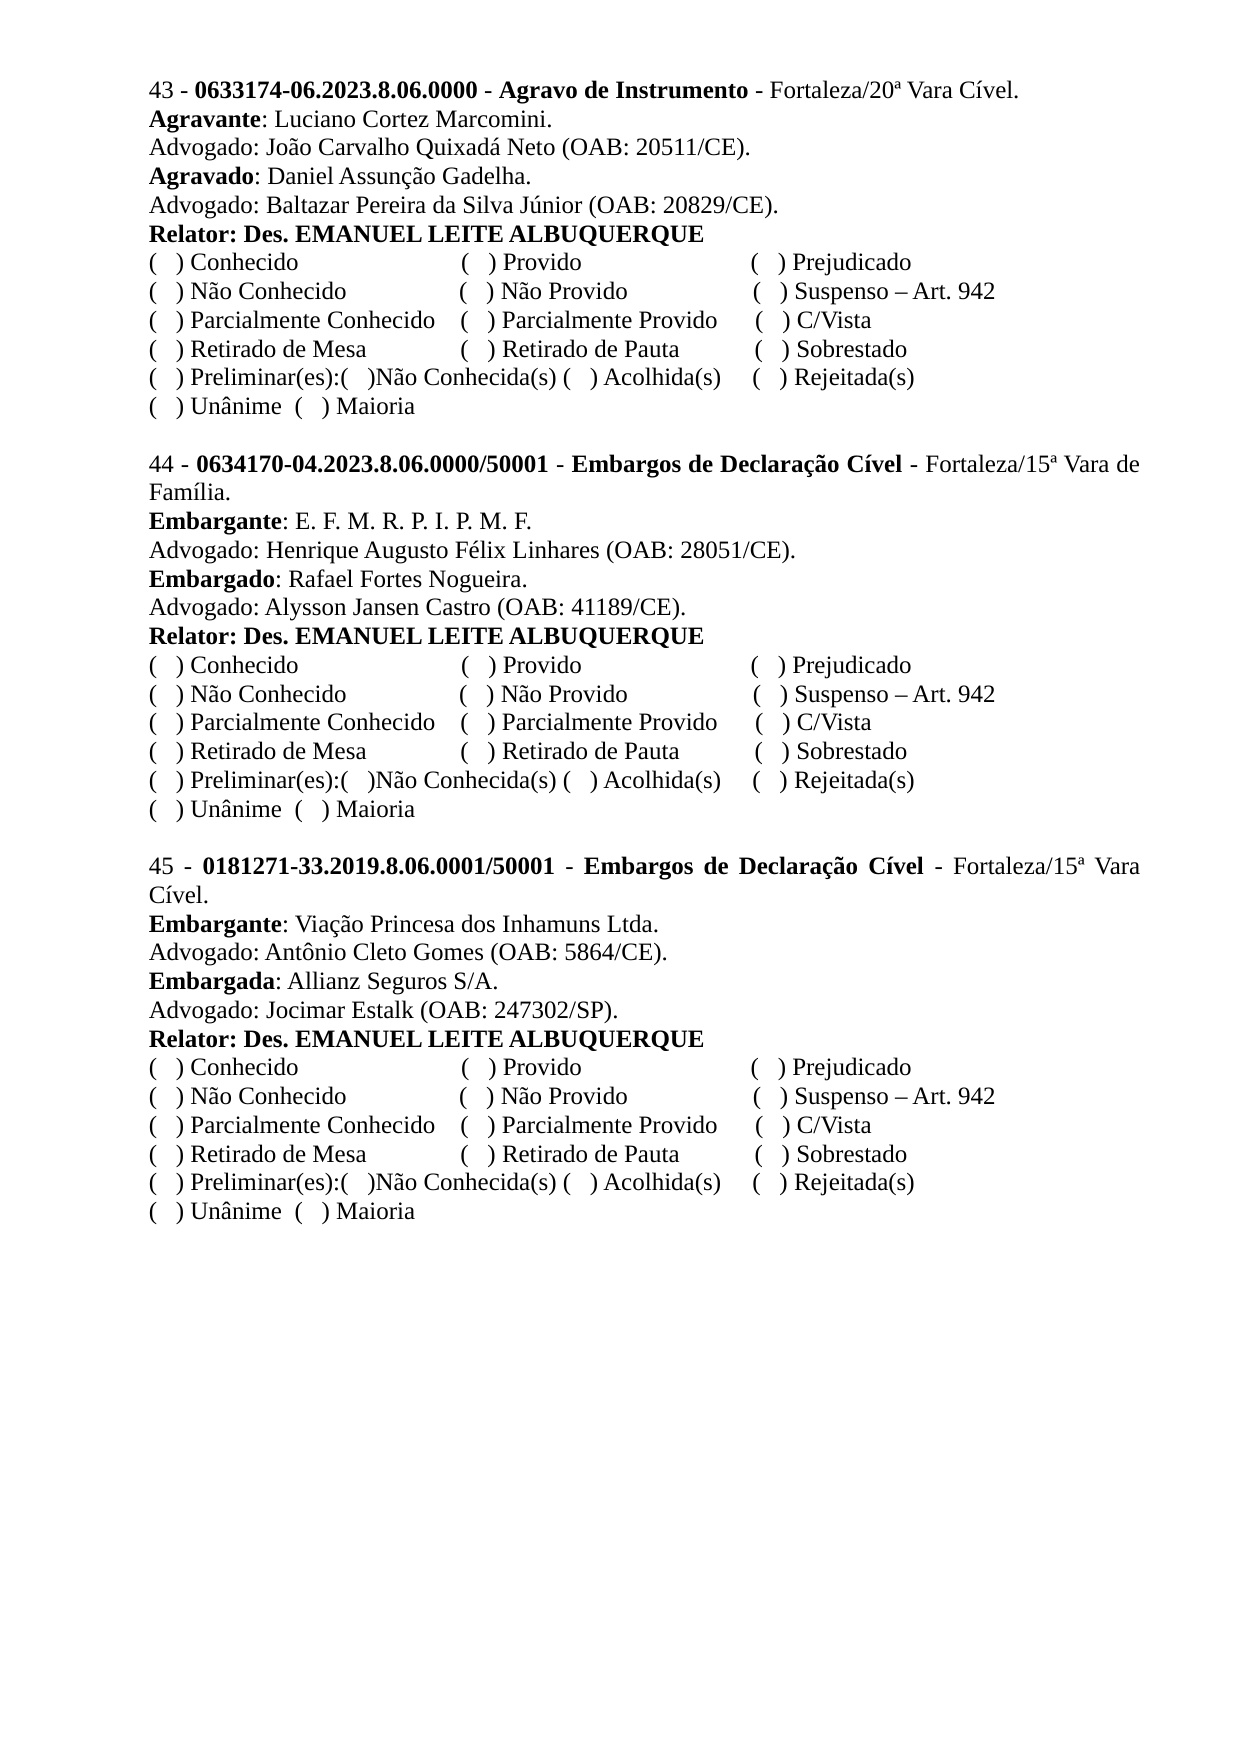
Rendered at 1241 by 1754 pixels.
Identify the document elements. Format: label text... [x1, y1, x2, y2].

text ( ) Preliminar(es):( )Não Conhecida(s) ( ) Acolhida(s) ( ) Rejeitada(s) [148, 362, 1158, 391]
text ( ) Parcialmente Conhecido ( ) Parcialmente Provido ( ) C/Vista [148, 707, 1158, 736]
text ( ) Unânime ( ) Maioria [148, 1196, 1158, 1225]
text ( ) Conhecido ( ) Provido ( ) Prejudicado [148, 247, 1141, 276]
text Advogado: Alysson Jansen Castro (OAB: 41189/CE). [148, 592, 1141, 621]
text Embargante: Viação Princesa dos Inhamuns Ltda. [148, 909, 1141, 937]
text Advogado: Baltazar Pereira da Silva Júnior (OAB: 20829/CE). [148, 190, 1141, 219]
text ( ) Unânime ( ) Maioria [148, 794, 1158, 822]
text 43 - 0633174-06.2023.8.06.0000 - Agravo de Instrumento - Fortaleza/20ª Vara Cível. [148, 75, 1141, 104]
text ( ) Preliminar(es):( )Não Conhecida(s) ( ) Acolhida(s) ( ) Rejeitada(s) [148, 765, 1158, 794]
text Advogado: Antônio Cleto Gomes (OAB: 5864/CE). [148, 937, 1141, 966]
text Advogado: João Carvalho Quixadá Neto (OAB: 20511/CE). [148, 132, 1141, 161]
text Embargada: Allianz Seguros S/A. [148, 966, 1141, 995]
text Embargado: Rafael Fortes Nogueira. [148, 564, 1141, 592]
text ( ) Retirado de Mesa ( ) Retirado de Pauta ( ) Sobrestado [148, 334, 1158, 362]
text ( ) Parcialmente Conhecido ( ) Parcialmente Provido ( ) C/Vista [148, 305, 1158, 334]
text Relator: Des. EMANUEL LEITE ALBUQUERQUE [148, 621, 1141, 650]
text ( ) Preliminar(es):( )Não Conhecida(s) ( ) Acolhida(s) ( ) Rejeitada(s) [148, 1167, 1158, 1196]
text Relator: Des. EMANUEL LEITE ALBUQUERQUE [148, 1024, 1141, 1052]
text ( ) Conhecido ( ) Provido ( ) Prejudicado [148, 1052, 1141, 1081]
text ( ) Retirado de Mesa ( ) Retirado de Pauta ( ) Sobrestado [148, 1139, 1158, 1167]
text ( ) Não Conhecido ( ) Não Provido ( ) Suspenso – Art. 942 [148, 679, 1158, 707]
text Agravante: Luciano Cortez Marcomini. [148, 104, 1141, 132]
text 44 - 0634170-04.2023.8.06.0000/50001 - Embargos de Declaração Cível - Fortaleza/15ª Vara de Família. [148, 449, 1141, 506]
text ( ) Retirado de Mesa ( ) Retirado de Pauta ( ) Sobrestado [148, 736, 1158, 765]
text ( ) Conhecido ( ) Provido ( ) Prejudicado [148, 650, 1141, 679]
text Relator: Des. EMANUEL LEITE ALBUQUERQUE [148, 219, 1141, 247]
text Advogado: Jocimar Estalk (OAB: 247302/SP). [148, 995, 1141, 1024]
text ( ) Parcialmente Conhecido ( ) Parcialmente Provido ( ) C/Vista [148, 1110, 1158, 1139]
text Embargante: E. F. M. R. P. I. P. M. F. [148, 506, 1141, 535]
text ( ) Unânime ( ) Maioria [148, 391, 1158, 420]
text ( ) Não Conhecido ( ) Não Provido ( ) Suspenso – Art. 942 [148, 276, 1158, 305]
text Agravado: Daniel Assunção Gadelha. [148, 161, 1141, 190]
text Advogado: Henrique Augusto Félix Linhares (OAB: 28051/CE). [148, 535, 1141, 564]
text ( ) Não Conhecido ( ) Não Provido ( ) Suspenso – Art. 942 [148, 1081, 1158, 1110]
text 45 - 0181271-33.2019.8.06.0001/50001 - Embargos de Declaração Cível - Fortaleza/15ª Vara Cível. [148, 851, 1141, 909]
